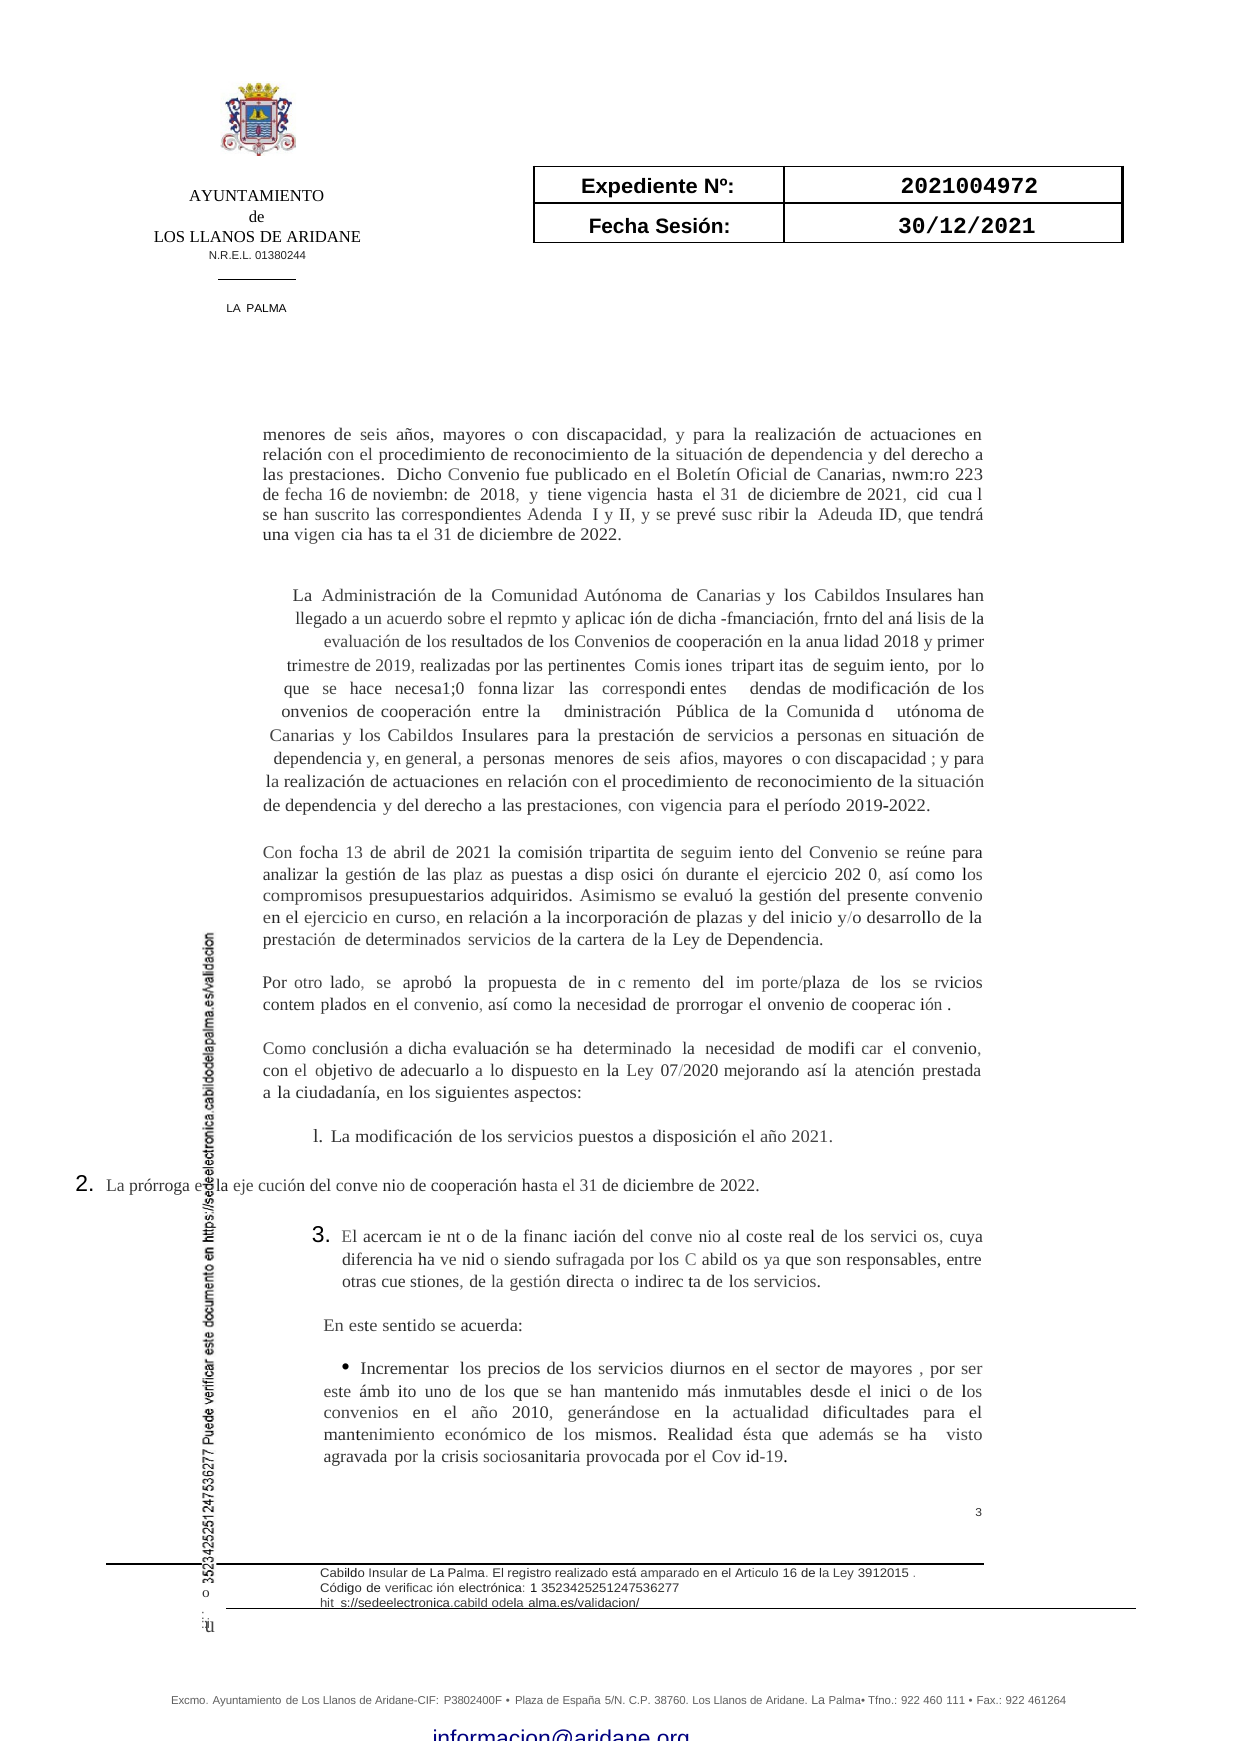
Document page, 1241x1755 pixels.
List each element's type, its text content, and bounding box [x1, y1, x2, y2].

text [106, 1506, 201, 1519]
text AYUNTAMIENTO [106, 186, 407, 205]
text Con focha 13 de abril de 2021 la comisión tripartita de seguim iento del Convenio se reúne para analizar la gestión de las plaz as puestas a disp osici ón durante el ejercicio 202 0, así como los compromisos presupuestarios adquiridos. Asimismo se evaluó la gestión del presente convenio en el ejercicio en curso, en relación a la incorporación de plazas y del inicio y/o desarrollo de la prestación de determinados servicios de la cartera de la Ley de Dependencia. [263, 842, 983, 949]
table_cell 30/12/2021 [785, 204, 1121, 242]
text Por otro lado, se aprobó la propuesta de in c remento del im porte/plaza de los se rvicios contem plados en el convenio, así como la necesidad de prorrogar el onvenio de cooperac ión . [262, 972, 984, 1014]
text l. La modificación de los servicios puestos a disposición el año 2021. [313, 1125, 1241, 1146]
list Incrementar los precios de los servicios diurnos en el sector de mayores , por ser este ámb ito uno de los que se han mantenido más inmutables desde el inici o de los convenios en el año 2010, generándose en la actualidad dificultades para el mantenimiento económico de los mismos. Realidad ésta que además se ha visto agravada por la crisis sociosanitaria provocada por el Cov id-19. [323, 1353, 983, 1466]
text menores de seis años, mayores o con discapacidad, y para la realización de actuaciones en relación con el procedimiento de reconocimiento de la situación de dependencia y del derecho a las prestaciones. Dicho Convenio fue publicado en el Boletín Oficial de Canarias, nwm:ro 223 de fecha 16 de noviembn: de 2018, y tiene vigencia hasta el 31 de diciembre de 2021, cid cua l se han suscrito las correspondientes Adenda I y II, y se prevé susc ribir la Adeuda ID, que tendrá una vigen cia has ta el 31 de diciembre de 2022. [262, 425, 983, 544]
list La prórroga en la eje cución del conve nio de cooperación hasta el 31 de diciembre de 2022. [75, 1170, 201, 1196]
text Como conclusión a dicha evaluación se ha determinado la necesidad de modifi car el convenio, con el objetivo de adecuarlo a lo dispuesto en la Ley 07/2020 mejorando así la atención prestada a la ciudadanía, en los siguientes aspectos: [263, 1038, 982, 1102]
table_header 2021004972 [785, 167, 1121, 202]
table_cell Fecha Sesión: [535, 204, 783, 242]
text 3 [217, 1506, 982, 1519]
table_header Expediente Nº: [535, 167, 783, 202]
text o [202, 1585, 216, 1601]
text de dependencia y del derecho a las prestaciones, con vigencia para el período 2019-2022. [263, 794, 1241, 815]
text hit s://sedeelectronica.cabild odela alma.es/validacion/ [226, 1596, 1241, 1610]
text La Administración de la Comunidad Autónoma de Canarias y los Cabildos Insulares han llegado a un acuerdo sobre el repmto y aplicac ión de dicha -fmanciación, frnto del aná lisis de la evaluación de los resultados de los Convenios de cooperación en la anua lidad 2018 y primer trimestre de 2019, realizadas por las pertinentes Comis iones tripart itas de seguim iento, por lo que se hace necesa1;0 fonna lizar las correspondi entes dendas de modificación de los onvenios de cooperación entre la dministración Pública de la Comunida d utónoma de Canarias y los Cabildos Insulares para la prestación de servicios a personas en situación de dependencia y, en general, a personas menores de seis afios, mayores o con discapacidad ; y para la realización de actuaciones en relación con el procedimiento de reconocimiento de la situación [262, 584, 984, 792]
text de [106, 207, 406, 226]
list El acercam ie nt o de la financ iación del conve nio al coste real de los servici os, cuya diferencia ha ve nid o siendo sufragada por los C abild os ya que son responsables, entre otras cue stiones, de la gestión directa o indirec ta de los servicios. [312, 1221, 983, 1291]
text LOS LLANOS DE ARIDANE [106, 227, 408, 246]
text LA PALMA [226, 301, 1241, 314]
text En este sentido se acuerda: [323, 1315, 1241, 1335]
text :u::i [201, 1603, 216, 1631]
text N.R.E.L. 01380244 [208, 248, 1241, 262]
text Cabildo Insular de La Palma. El registro realizado está amparado en el Articulo 16 de la Ley 3912015 . Código de verificac ión electrónica: 1 3523425251247536277 [320, 1566, 928, 1595]
list La prórroga en la eje cución del conve nio de cooperación hasta el 31 de diciembre de 2022. [217, 1170, 973, 1196]
text [532, 243, 1124, 247]
